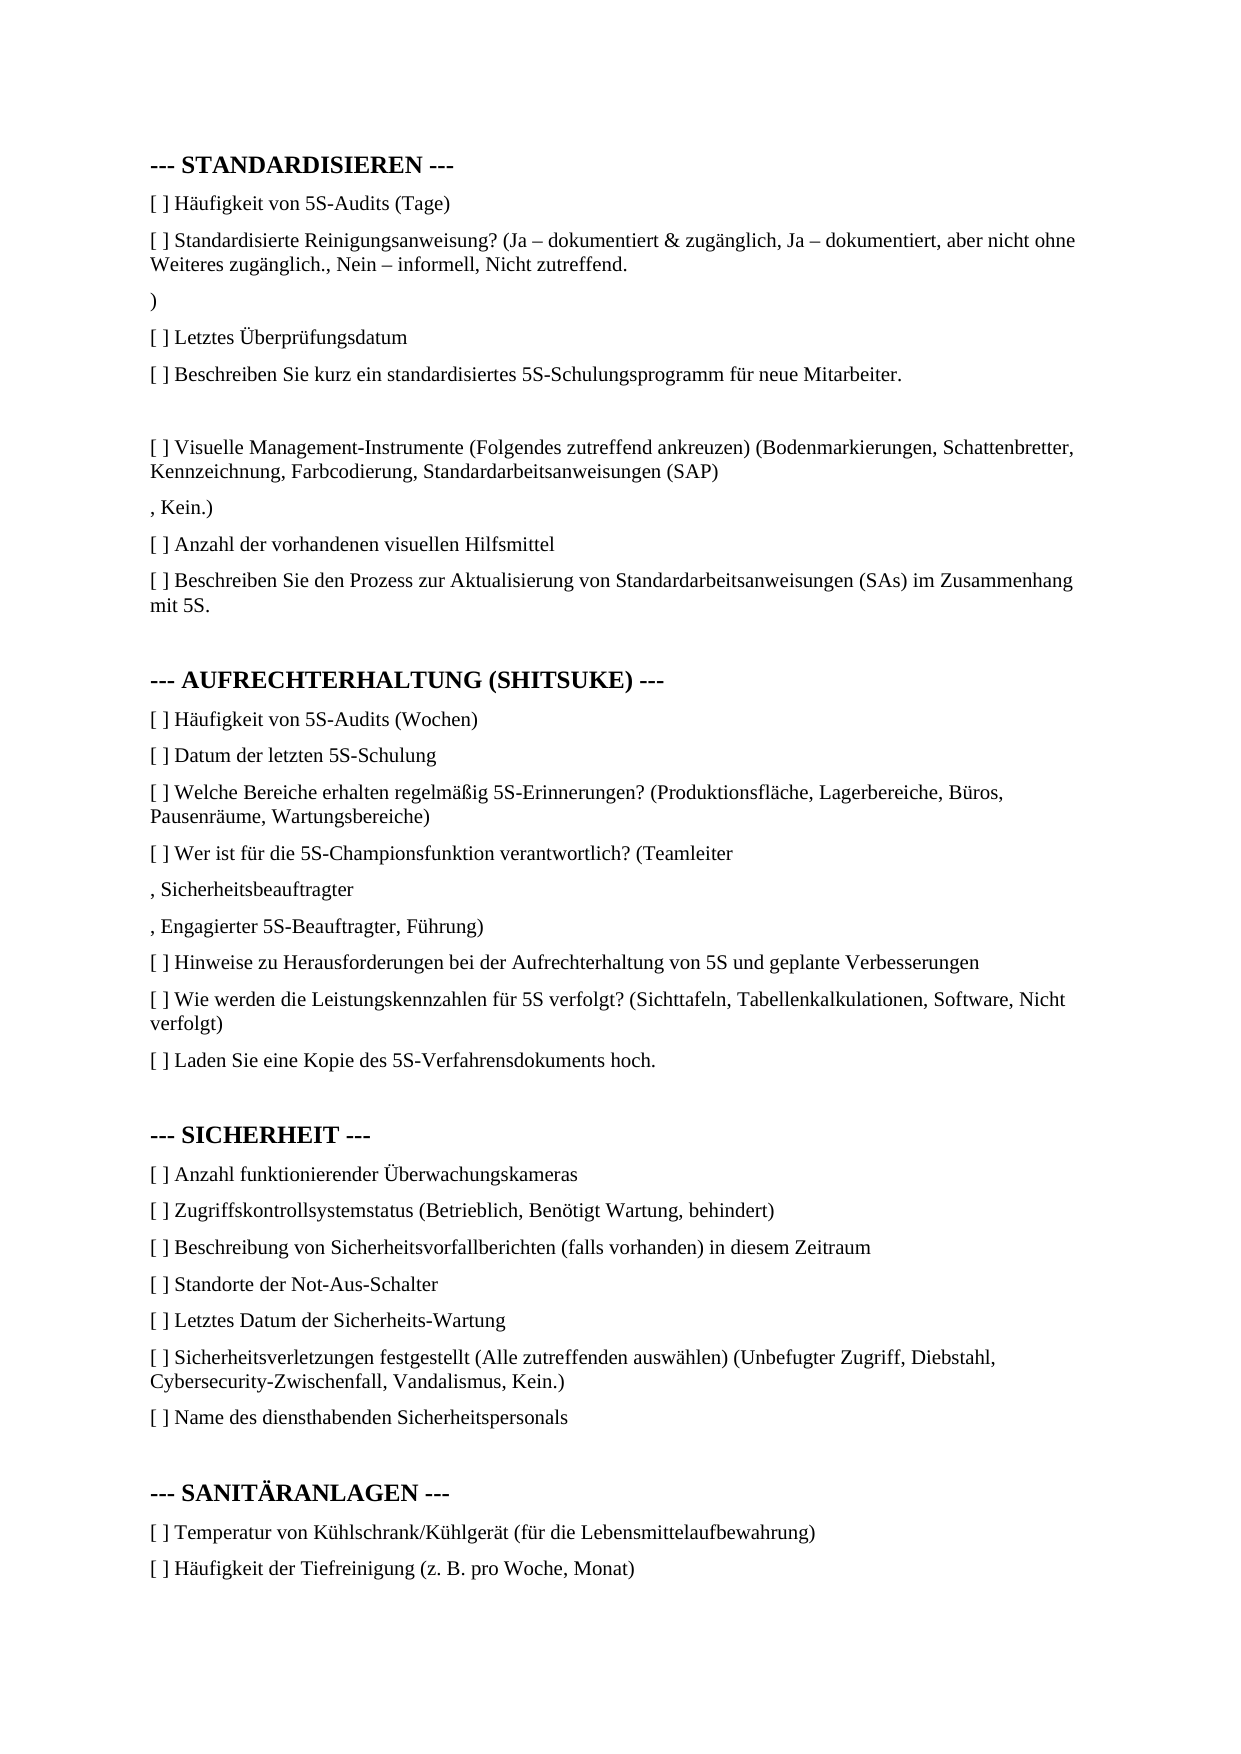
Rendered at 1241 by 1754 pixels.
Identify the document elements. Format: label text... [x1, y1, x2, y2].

text [ ] Zugriffskontrollsystemstatus (Betrieblich, Benötigt Wartung, behindert) [150, 1198, 1090, 1222]
text --- SICHERHEIT --- [150, 1121, 1090, 1149]
text [ ] Beschreiben Sie kurz ein standardisiertes 5S-Schulungsprogramm für neue Mitarbeiter. [150, 362, 1090, 386]
text [ ] Welche Bereiche erhalten regelmäßig 5S-Erinnerungen? (Produktionsfläche, Lagerbereiche, Büros, Pausenräume, Wartungsbereiche) [150, 780, 1090, 828]
text --- STANDARDISIEREN --- [150, 150, 1090, 179]
text [ ] Hinweise zu Herausforderungen bei der Aufrechterhaltung von 5S und geplante Verbesserungen [150, 950, 1090, 974]
text [ ] Laden Sie eine Kopie des 5S-Verfahrensdokuments hoch. [150, 1047, 1090, 1072]
text [ ] Anzahl funktionierender Überwachungskameras [150, 1162, 1090, 1186]
text [ ] Häufigkeit der Tiefreinigung (z. B. pro Woche, Monat) [150, 1556, 1090, 1580]
text [ ] Visuelle Management-Instrumente (Folgendes zutreffend ankreuzen) (Bodenmarkierungen, Schattenbretter, Kennzeichnung, Farbcodierung, Standardarbeitsanweisungen (SAP) [150, 435, 1090, 483]
text , Kein.) [150, 495, 1090, 519]
text [ ] Standardisierte Reinigungsanweisung? (Ja – dokumentiert & zugänglich, Ja – dokumentiert, aber nicht ohne Weiteres zugänglich., Nein – informell, Nicht zutreffend. [150, 228, 1090, 276]
text [ ] Anzahl der vorhandenen visuellen Hilfsmittel [150, 532, 1090, 556]
text [ ] Wer ist für die 5S-Championsfunktion verantwortlich? (Teamleiter [150, 841, 1090, 865]
text [ ] Name des diensthabenden Sicherheitspersonals [150, 1405, 1090, 1429]
text [ ] Wie werden die Leistungskennzahlen für 5S verfolgt? (Sichttafeln, Tabellenkalkulationen, Software, Nicht verfolgt) [150, 987, 1090, 1035]
text [ ] Beschreibung von Sicherheitsvorfallberichten (falls vorhanden) in diesem Zeitraum [150, 1235, 1090, 1259]
text [ ] Häufigkeit von 5S-Audits (Wochen) [150, 707, 1090, 731]
text [ ] Temperatur von Kühlschrank/Kühlgerät (für die Lebensmittelaufbewahrung) [150, 1520, 1090, 1544]
text --- AUFRECHTERHALTUNG (SHITSUKE) --- [150, 666, 1090, 694]
text --- SANITÄRANLAGEN --- [150, 1478, 1090, 1507]
text , Sicherheitsbeauftragter [150, 877, 1090, 901]
text [ ] Beschreiben Sie den Prozess zur Aktualisierung von Standardarbeitsanweisungen (SAs) im Zusammenhang mit 5S. [150, 568, 1090, 617]
text [ ] Datum der letzten 5S-Schulung [150, 743, 1090, 767]
text , Engagierter 5S-Beauftragter, Führung) [150, 914, 1090, 938]
text [ ] Standorte der Not-Aus-Schalter [150, 1272, 1090, 1296]
text ) [150, 288, 1090, 312]
text [ ] Letztes Datum der Sicherheits-Wartung [150, 1308, 1090, 1332]
text [ ] Sicherheitsverletzungen festgestellt (Alle zutreffenden auswählen) (Unbefugter Zugriff, Diebstahl, Cybersecurity-Zwischenfall, Vandalismus, Kein.) [150, 1345, 1090, 1393]
text [ ] Häufigkeit von 5S-Audits (Tage) [150, 191, 1090, 215]
text [ ] Letztes Überprüfungsdatum [150, 325, 1090, 349]
